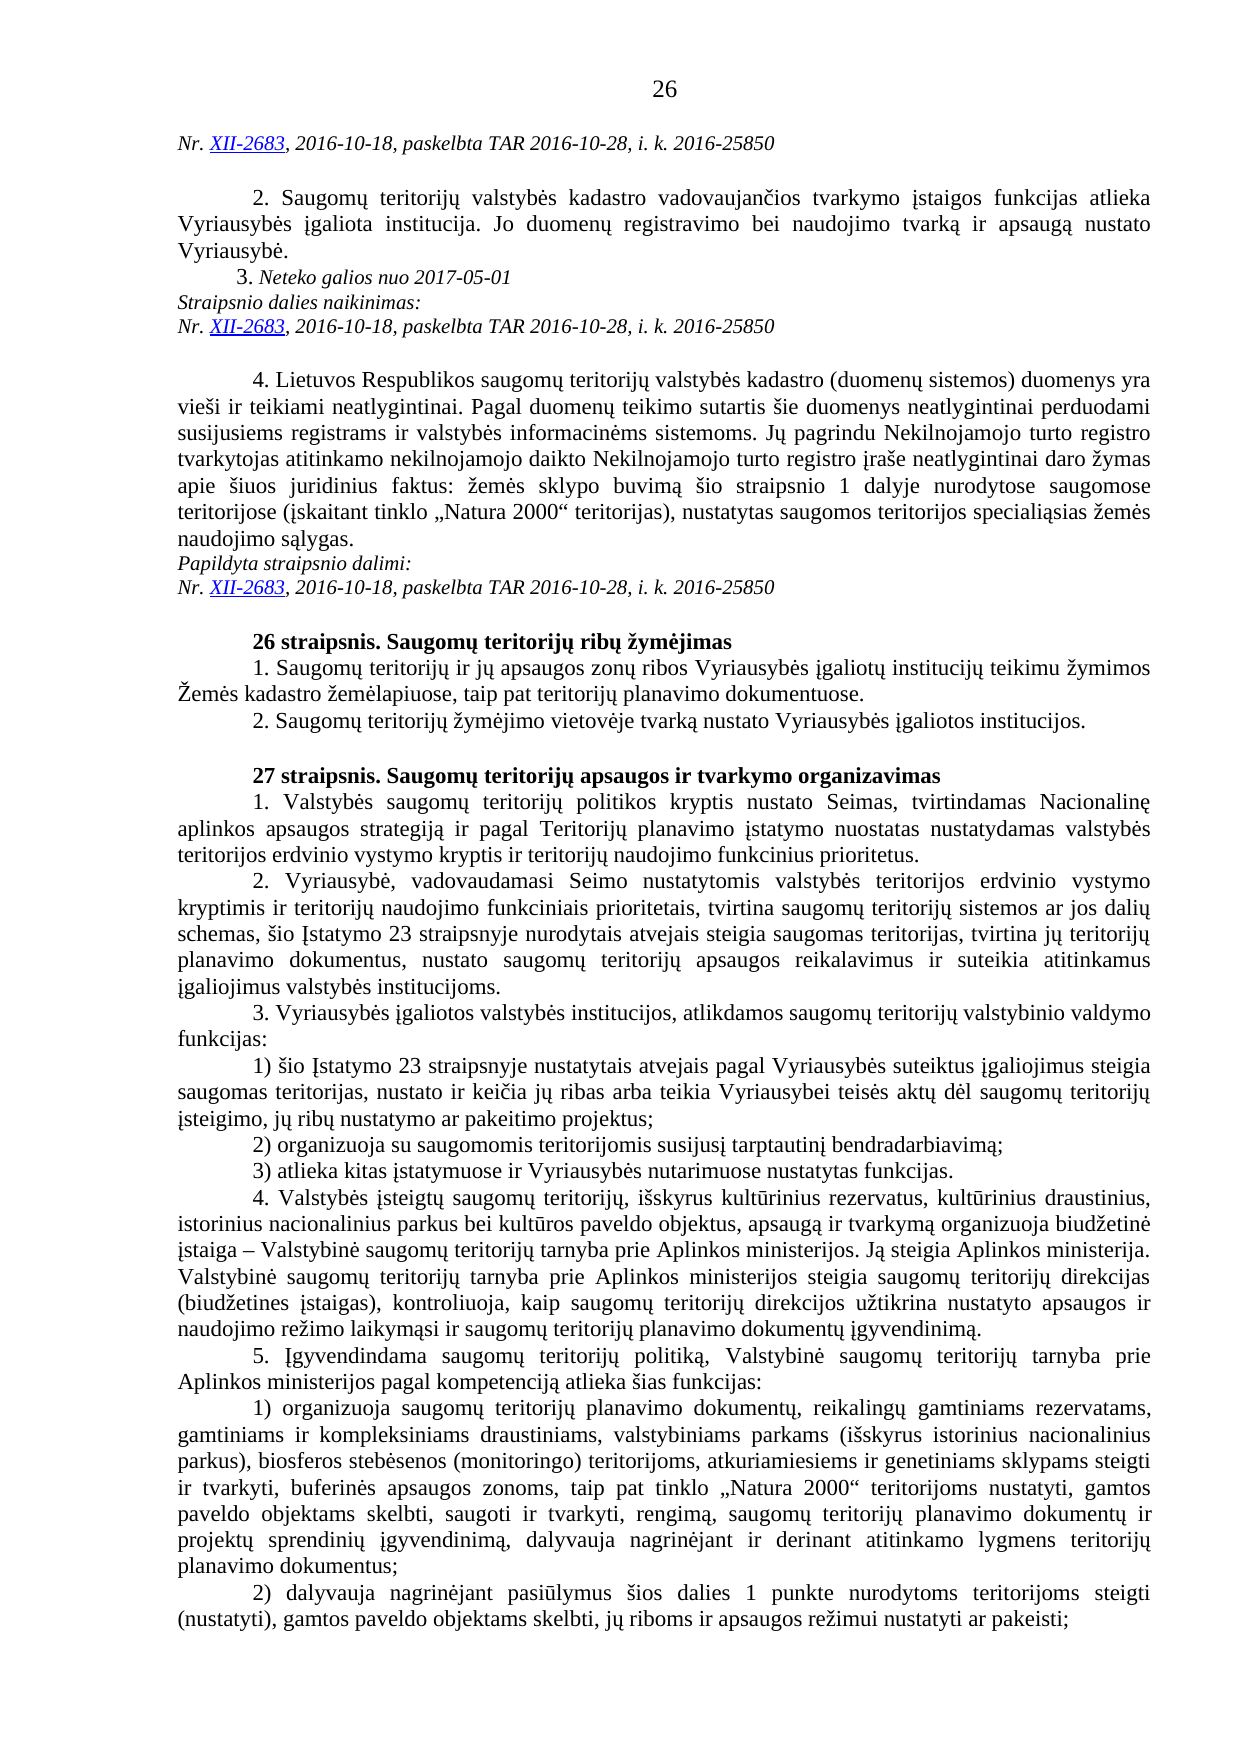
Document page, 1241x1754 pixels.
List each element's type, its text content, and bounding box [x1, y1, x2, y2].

text 1) organizuoja saugomų teritorijų planavimo dokumentų, reikalingų gamtiniams rezervatams, gamtiniams ir kompleksiniams draustiniams, valstybiniams parkams (išskyrus istorinius nacionalinius parkus), biosferos stebėsenos (monitoringo) teritorijoms, atkuriamiesiems ir genetiniams sklypams steigti ir tvarkyti, buferinės apsaugos zonoms, taip pat tinklo „Natura 2000“ teritorijoms nustatyti, gamtos paveldo objektams skelbti, saugoti ir tvarkyti, rengimą, saugomų teritorijų planavimo dokumentų ir projektų sprendinių įgyvendinimą, dalyvauja nagrinėjant ir derinant atitinkamo lygmens teritorijų planavimo dokumentus; [177, 1394, 1152, 1579]
subtitle 26 straipsnis. Saugomų teritorijų ribų žymėjimas [177, 628, 1152, 654]
text Nr. XII-2683, 2016-10-18, paskelbta TAR 2016-10-28, i. k. 2016-25850 [177, 314, 1152, 338]
text 2) dalyvauja nagrinėjant pasiūlymus šios dalies 1 punkte nurodytoms teritorijoms steigti (nustatyti), gamtos paveldo objektams skelbti, jų riboms ir apsaugos režimui nustatyti ar pakeisti; [177, 1579, 1152, 1632]
text Nr. XII-2683, 2016-10-18, paskelbta TAR 2016-10-28, i. k. 2016-25850 [177, 131, 1152, 155]
text Nr. XII-2683, 2016-10-18, paskelbta TAR 2016-10-28, i. k. 2016-25850 [177, 575, 1152, 599]
text 1. Valstybės saugomų teritorijų politikos kryptis nustato Seimas, tvirtindamas Nacionalinę aplinkos apsaugos strategiją ir pagal Teritorijų planavimo įstatymo nuostatas nustatydamas valstybės teritorijos erdvinio vystymo kryptis ir teritorijų naudojimo funkcinius prioritetus. [177, 788, 1152, 867]
text 4. Lietuvos Respublikos saugomų teritorijų valstybės kadastro (duomenų sistemos) duomenys yra vieši ir teikiami neatlygintinai. Pagal duomenų teikimo sutartis šie duomenys neatlygintinai perduodami susijusiems registrams ir valstybės informacinėms sistemoms. Jų pagrindu Nekilnojamojo turto registro tvarkytojas atitinkamo nekilnojamojo daikto Nekilnojamojo turto registro įraše neatlygintinai daro žymas apie šiuos juridinius faktus: žemės sklypo buvimą šio straipsnio 1 dalyje nurodytose saugomose teritorijose (įskaitant tinklo „Natura 2000“ teritorijas), nustatytas saugomos teritorijos specialiąsias žemės naudojimo sąlygas. [177, 366, 1152, 551]
text 2. Saugomų teritorijų valstybės kadastro vadovaujančios tvarkymo įstaigos funkcijas atlieka Vyriausybės įgaliota institucija. Jo duomenų registravimo bei naudojimo tvarką ir apsaugą nustato Vyriausybė. [177, 184, 1152, 263]
text Straipsnio dalies naikinimas: [177, 289, 1152, 314]
text 2. Vyriausybė, vadovaudamasi Seimo nustatytomis valstybės teritorijos erdvinio vystymo kryptimis ir teritorijų naudojimo funkciniais prioritetais, tvirtina saugomų teritorijų sistemos ar jos dalių schemas, šio Įstatymo 23 straipsnyje nurodytais atvejais steigia saugomas teritorijas, tvirtina jų teritorijų planavimo dokumentus, nustato saugomų teritorijų apsaugos reikalavimus ir suteikia atitinkamus įgaliojimus valstybės institucijoms. [177, 867, 1152, 999]
text 2) organizuoja su saugomomis teritorijomis susijusį tarptautinį bendradarbiavimą; [177, 1131, 1152, 1157]
text 5. Įgyvendindama saugomų teritorijų politiką, Valstybinė saugomų teritorijų tarnyba prie Aplinkos ministerijos pagal kompetenciją atlieka šias funkcijas: [177, 1342, 1152, 1394]
text 3. Vyriausybės įgaliotos valstybės institucijos, atlikdamos saugomų teritorijų valstybinio valdymo funkcijas: [177, 999, 1152, 1052]
text 3. Neteko galios nuo 2017-05-01 [177, 263, 1152, 289]
text 3) atlieka kitas įstatymuose ir Vyriausybės nutarimuose nustatytas funkcijas. [177, 1157, 1152, 1184]
text 2. Saugomų teritorijų žymėjimo vietovėje tvarką nustato Vyriausybės įgaliotos institucijos. [177, 707, 1152, 733]
text 1) šio Įstatymo 23 straipsnyje nustatytais atvejais pagal Vyriausybės suteiktus įgaliojimus steigia saugomas teritorijas, nustato ir keičia jų ribas arba teikia Vyriausybei teisės aktų dėl saugomų teritorijų įsteigimo, jų ribų nustatymo ar pakeitimo projektus; [177, 1052, 1152, 1131]
text Papildyta straipsnio dalimi: [177, 551, 1152, 575]
text 1. Saugomų teritorijų ir jų apsaugos zonų ribos Vyriausybės įgaliotų institucijų teikimu žymimos Žemės kadastro žemėlapiuose, taip pat teritorijų planavimo dokumentuose. [177, 654, 1152, 707]
text 27 straipsnis. Saugomų teritorijų apsaugos ir tvarkymo organizavimas [177, 762, 1152, 788]
text 4. Valstybės įsteigtų saugomų teritorijų, išskyrus kultūrinius rezervatus, kultūrinius draustinius, istorinius nacionalinius parkus bei kultūros paveldo objektus, apsaugą ir tvarkymą organizuoja biudžetinė įstaiga – Valstybinė saugomų teritorijų tarnyba prie Aplinkos ministerijos. Ją steigia Aplinkos ministerija. Valstybinė saugomų teritorijų tarnyba prie Aplinkos ministerijos steigia saugomų teritorijų direkcijas (biudžetines įstaigas), kontroliuoja, kaip saugomų teritorijų direkcijos užtikrina nustatyto apsaugos ir naudojimo režimo laikymąsi ir saugomų teritorijų planavimo dokumentų įgyvendinimą. [177, 1184, 1152, 1342]
